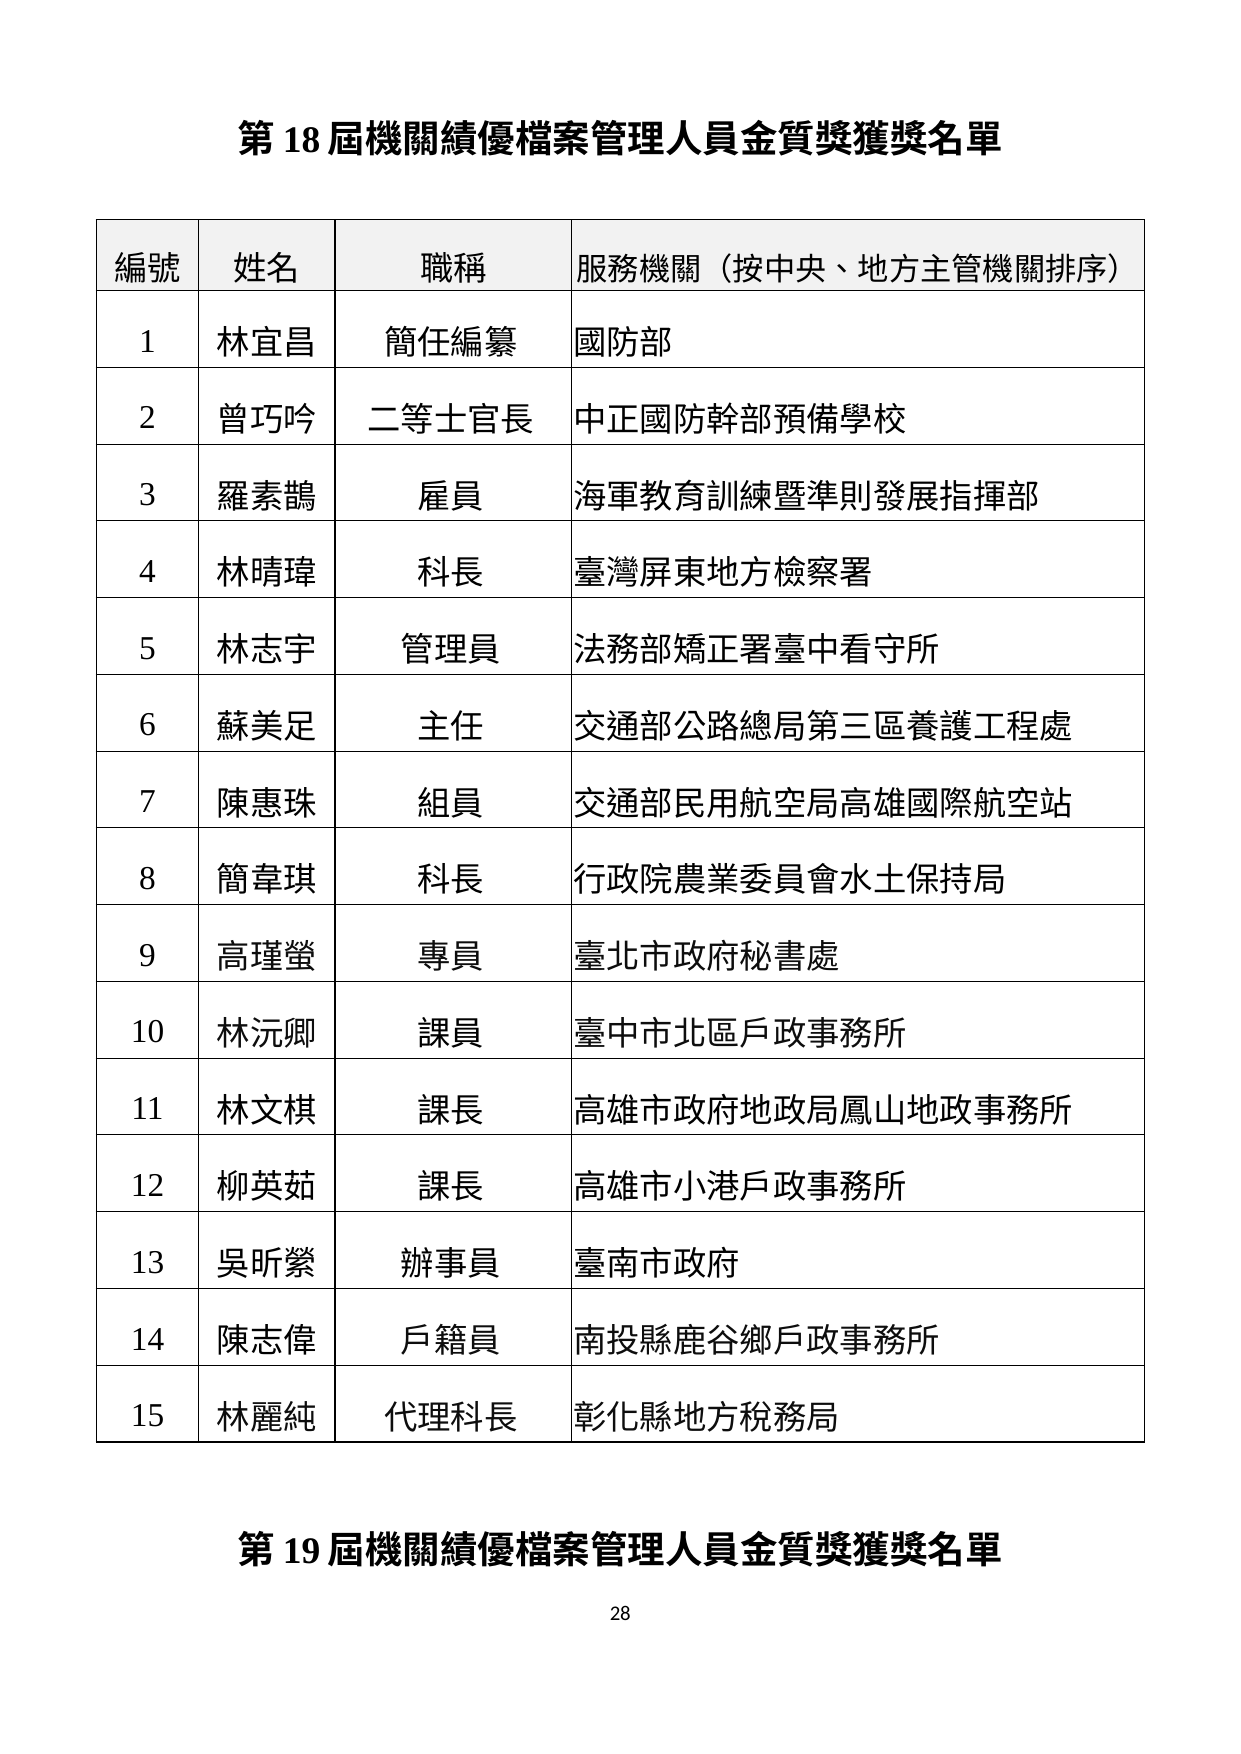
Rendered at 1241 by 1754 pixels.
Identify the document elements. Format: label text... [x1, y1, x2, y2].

table_cell 高雄市政府地政局鳳山地政事務所 [572, 1059, 1144, 1134]
table_cell 林宜昌 [199, 291, 334, 367]
table_cell 戶籍員 [336, 1289, 571, 1365]
table_cell 臺南市政府 [572, 1212, 1144, 1288]
table_cell 5 [97, 598, 198, 674]
table_cell 辦事員 [336, 1212, 571, 1288]
table_cell 代理科長 [336, 1366, 571, 1441]
table_cell 簡韋琪 [199, 828, 334, 904]
table_header 編號 [97, 220, 198, 290]
table_cell 國防部 [572, 291, 1144, 367]
table_cell 林文棋 [199, 1059, 334, 1134]
table_cell 15 [97, 1366, 198, 1441]
table_cell 法務部矯正署臺中看守所 [572, 598, 1144, 674]
table_cell 2 [97, 368, 198, 443]
table_cell 林沅卿 [199, 982, 334, 1058]
table_cell 行政院農業委員會水土保持局 [572, 828, 1144, 904]
table_cell 南投縣鹿谷鄉戶政事務所 [572, 1289, 1144, 1365]
table_cell 臺北市政府秘書處 [572, 905, 1144, 981]
table_cell 主任 [336, 675, 571, 751]
table_cell 海軍教育訓練暨準則發展指揮部 [572, 445, 1144, 520]
table_cell 陳志偉 [199, 1289, 334, 1365]
table_cell 陳惠珠 [199, 752, 334, 827]
table_cell 課長 [336, 1059, 571, 1134]
table_cell 4 [97, 521, 198, 597]
table_cell 曾巧吟 [199, 368, 334, 443]
table_cell 1 [97, 291, 198, 367]
table_cell 7 [97, 752, 198, 827]
table_header 職稱 [336, 220, 571, 290]
table_cell 簡任編纂 [336, 291, 571, 367]
table_cell 中正國防幹部預備學校 [572, 368, 1144, 443]
table_cell 科長 [336, 828, 571, 904]
table_cell 林晴瑋 [199, 521, 334, 597]
text 第19屆機關績優檔案管理人員金質獎獲獎名單 [187, 1505, 1053, 1567]
table_cell 彰化縣地方稅務局 [572, 1366, 1144, 1441]
table_cell 11 [97, 1059, 198, 1134]
table_cell 高雄市小港戶政事務所 [572, 1135, 1144, 1211]
table_cell 臺中市北區戶政事務所 [572, 982, 1144, 1058]
table_cell 雇員 [336, 445, 571, 520]
table_cell 12 [97, 1135, 198, 1211]
table_cell 13 [97, 1212, 198, 1288]
table_cell 管理員 [336, 598, 571, 674]
table_cell 高瑾螢 [199, 905, 334, 981]
table_cell 林麗純 [199, 1366, 334, 1441]
table_cell 交通部民用航空局高雄國際航空站 [572, 752, 1144, 827]
table_cell 臺灣屏東地方檢察署 [572, 521, 1144, 597]
table_cell 林志宇 [199, 598, 334, 674]
text 第18屆機關績優檔案管理人員金質獎獲獎名單 [187, 94, 1053, 157]
table_header 姓名 [199, 220, 334, 290]
table_cell 3 [97, 445, 198, 520]
table_cell 課長 [336, 1135, 571, 1211]
table_cell 6 [97, 675, 198, 751]
table_cell 14 [97, 1289, 198, 1365]
table_cell 柳英茹 [199, 1135, 334, 1211]
table_cell 9 [97, 905, 198, 981]
table_header 服務機關（按中央、地方主管機關排序） [572, 220, 1144, 290]
table_cell 課員 [336, 982, 571, 1058]
table_cell 組員 [336, 752, 571, 827]
table_cell 蘇美足 [199, 675, 334, 751]
table_cell 科長 [336, 521, 571, 597]
table_cell 二等士官長 [336, 368, 571, 443]
table_cell 8 [97, 828, 198, 904]
table_cell 10 [97, 982, 198, 1058]
table_cell 吳昕縈 [199, 1212, 334, 1288]
table_cell 專員 [336, 905, 571, 981]
table_cell 羅素鵲 [199, 445, 334, 520]
table_cell 交通部公路總局第三區養護工程處 [572, 675, 1144, 751]
